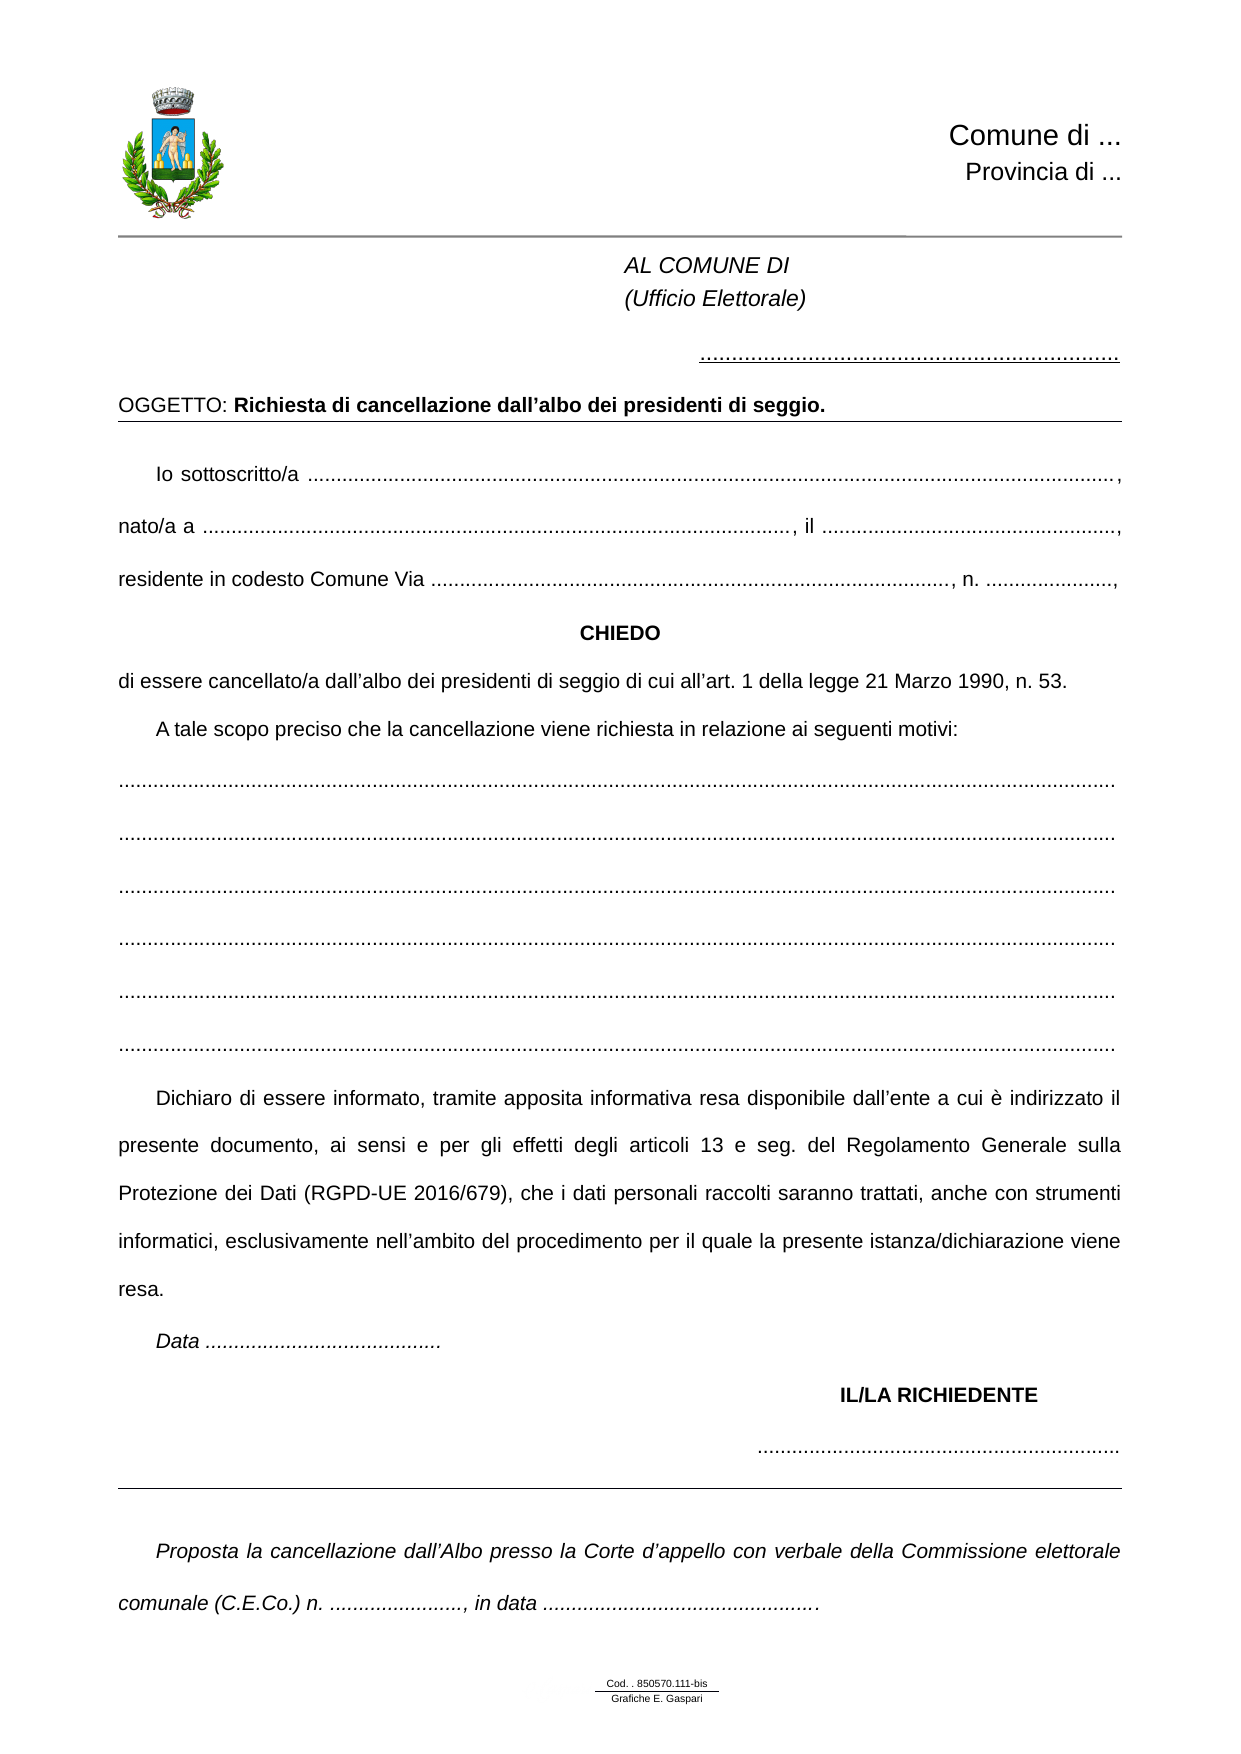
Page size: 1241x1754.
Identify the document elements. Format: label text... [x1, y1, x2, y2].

subtitle IL/LA RICHIEDENTE [756, 1382, 1122, 1406]
text ............................................................................................................................................................................. ............................................................................................................................................................................. ............................................................................................................................................................................. ............................................................................................................................................................................. ............................................................................................................................................................................. ............................................................................................................................................................................. [118, 764, 1122, 1057]
text (Ufficio Elettorale) [624, 285, 1122, 311]
picture [122, 87, 224, 219]
text Comune di ... [224, 118, 1122, 152]
subtitle CHIEDO [118, 621, 1122, 644]
text A tale scopo preciso che la cancellazione viene richiesta in relazione ai seguenti motivi: [118, 716, 1122, 740]
text Provincia di ... [224, 157, 1122, 185]
text OGGETTO: Richiesta di cancellazione dall’albo dei presidenti di seggio. [118, 393, 1122, 421]
subtitle AL COMUNE DI [624, 252, 1122, 278]
text Io sottoscritto/a ............................................................................................................................................, nato/a a ......................................................................................................, il ..................................................., residente in codesto Comune Via .........................................................................................., n. ......................, [118, 458, 1122, 592]
text Dichiaro di essere informato, tramite apposita informativa resa disponibile dall’ente a cui è indirizzato il presente documento, ai sensi e per gli effetti degli articoli 13 e seg. del Regolamento Generale sulla Protezione dei Dati (RGPD-UE 2016/679), che i dati personali raccolti saranno trattati, anche con strumenti informatici, esclusivamente nell’ambito del procedimento per il quale la presente istanza/dichiarazione viene resa. [118, 1085, 1122, 1301]
text ............................................................... [756, 1430, 1122, 1459]
text Data ......................................... [118, 1325, 1122, 1354]
text di essere cancellato/a dall’albo dei presidenti di seggio di cui all’art. 1 della legge 21 Marzo 1990, n. 53. [118, 668, 1122, 692]
text .................................................................. [624, 337, 1122, 366]
text Proposta la cancellazione dall’Albo presso la Corte d’appello con verbale della Commissione elettorale comunale (C.E.Co.) n. ......................., in data ................................................ [118, 1536, 1122, 1616]
